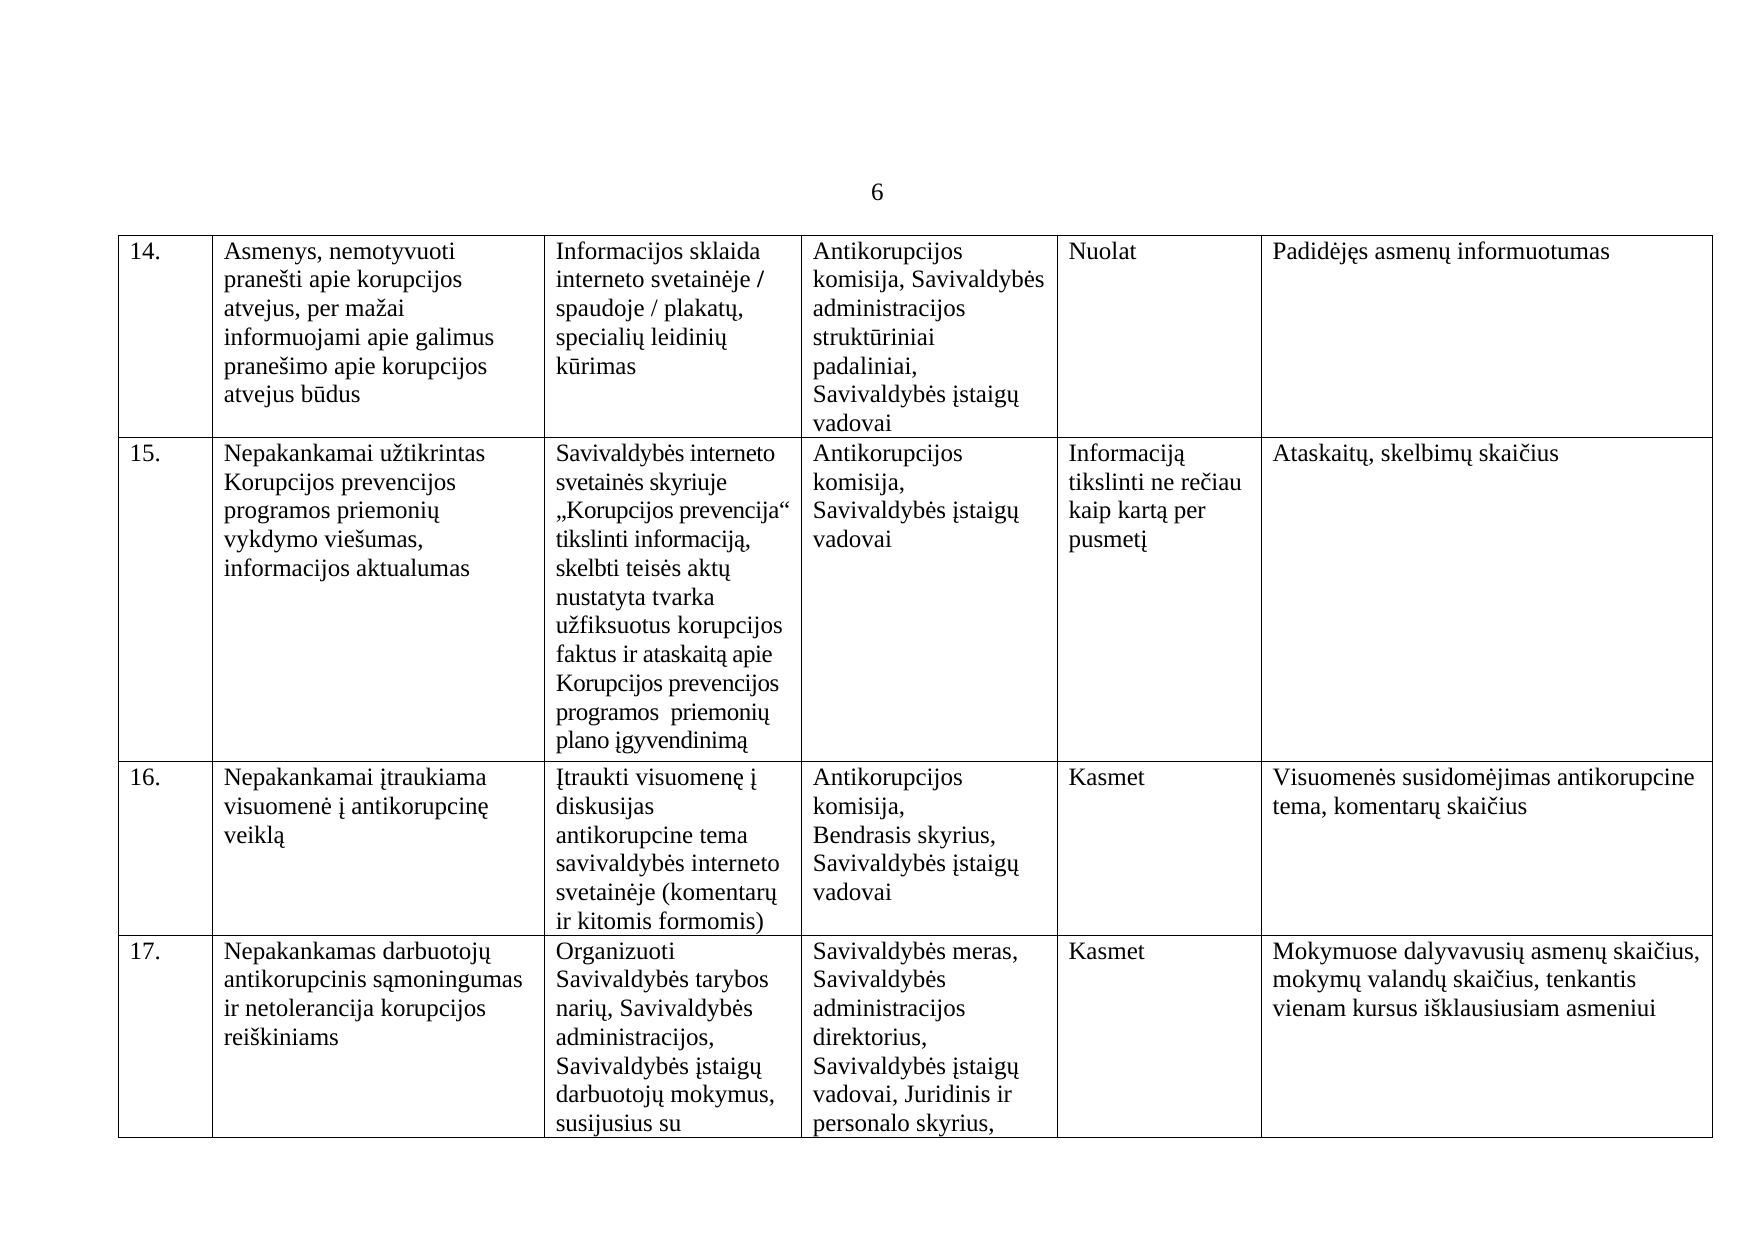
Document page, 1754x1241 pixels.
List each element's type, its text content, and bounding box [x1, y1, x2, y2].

table_cell Organizuoti Savivaldybės tarybos narių, Savivaldybės administracijos, Savivaldybės įstaigų darbuotojų mokymus, susijusius su [545, 936, 801, 1137]
table_cell Antikorupcijos komisija, Savivaldybės administracijos struktūriniai padaliniai, Savivaldybės įstaigų vadovai [802, 236, 1057, 437]
table_cell Padidėjęs asmenų informuotumas [1262, 236, 1712, 437]
table_cell 15. [119, 438, 212, 761]
table_cell Nuolat [1058, 236, 1261, 437]
table_cell 16. [119, 762, 212, 935]
table_cell Asmenys, nemotyvuoti pranešti apie korupcijos atvejus, per mažai informuojami apie galimus pranešimo apie korupcijos atvejus būdus [213, 236, 544, 437]
table_cell Visuomenės susidomėjimas antikorupcine tema, komentarų skaičius [1262, 762, 1712, 935]
table_cell Savivaldybės interneto svetainės skyriuje „Korupcijos prevencija“ tikslinti informaciją, skelbti teisės aktų nustatyta tvarka užfiksuotus korupcijos faktus ir ataskaitą apie Korupcijos prevencijos programos priemonių plano įgyvendinimą [545, 438, 801, 761]
table_cell Kasmet [1058, 936, 1261, 1137]
table_cell Informaciją tikslinti ne rečiau kaip kartą per pusmetį [1058, 438, 1261, 761]
table_cell Ataskaitų, skelbimų skaičius [1262, 438, 1712, 761]
table_cell Antikorupcijos komisija, Bendrasis skyrius, Savivaldybės įstaigų vadovai [802, 762, 1057, 935]
table_cell Kasmet [1058, 762, 1261, 935]
table_cell 17. [119, 936, 212, 1137]
table_cell Įtraukti visuomenę į diskusijas antikorupcine tema savivaldybės interneto svetainėje (komentarų ir kitomis formomis) [545, 762, 801, 935]
table_cell Informacijos sklaida interneto svetainėje / spaudoje / plakatų, specialių leidinių kūrimas [545, 236, 801, 437]
table_cell Nepakankamai užtikrintas Korupcijos prevencijos programos priemonių vykdymo viešumas, informacijos aktualumas [213, 438, 544, 761]
table_cell Savivaldybės meras, Savivaldybės administracijos direktorius, Savivaldybės įstaigų vadovai, Juridinis ir personalo skyrius, [802, 936, 1057, 1137]
table_cell Nepakankamai įtraukiama visuomenė į antikorupcinę veiklą [213, 762, 544, 935]
table_cell Antikorupcijos komisija, Savivaldybės įstaigų vadovai [802, 438, 1057, 761]
table_cell Mokymuose dalyvavusių asmenų skaičius, mokymų valandų skaičius, tenkantis vienam kursus išklausiusiam asmeniui [1262, 936, 1712, 1137]
table_cell Nepakankamas darbuotojų antikorupcinis sąmoningumas ir netolerancija korupcijos reiškiniams [213, 936, 544, 1137]
table_cell 14. [119, 236, 212, 437]
